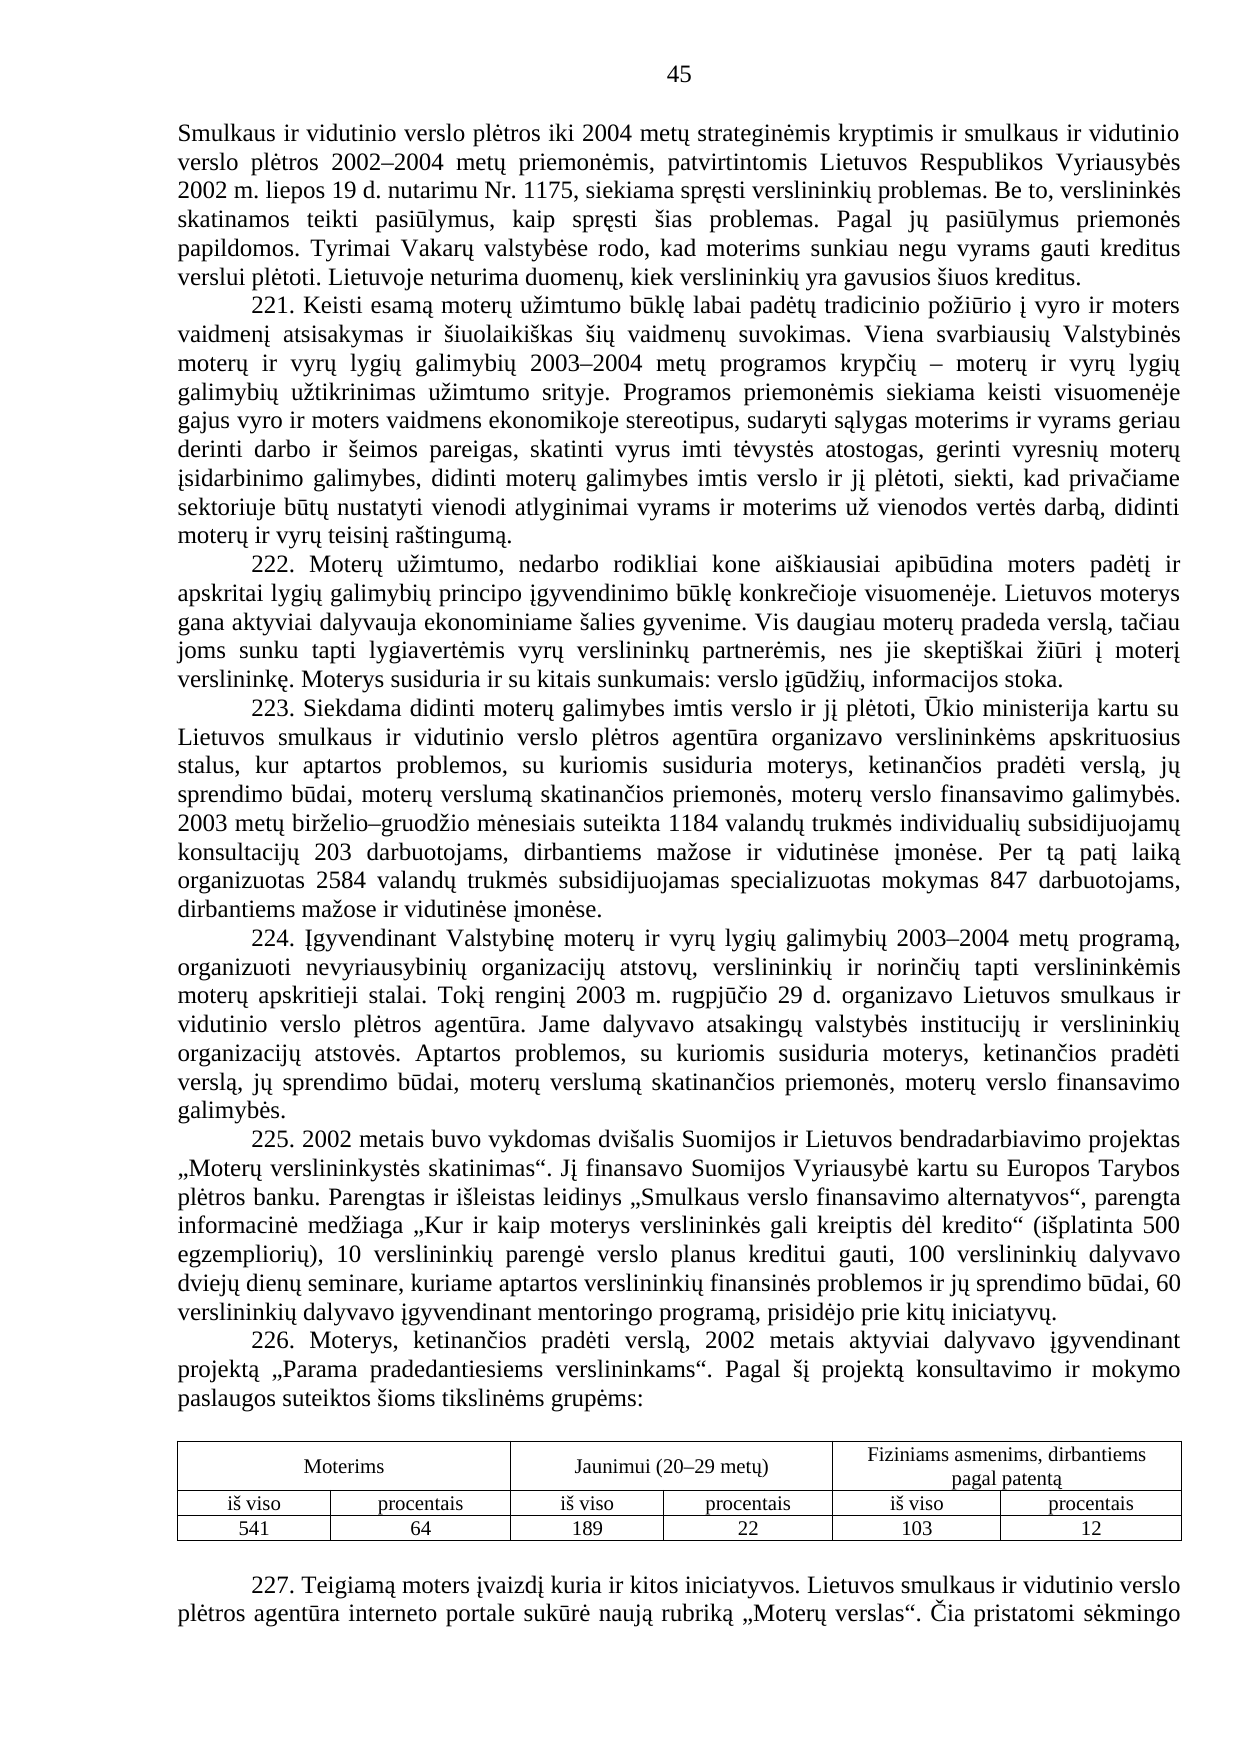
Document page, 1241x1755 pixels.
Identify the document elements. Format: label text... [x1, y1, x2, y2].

table_cell procentais [331, 1491, 510, 1515]
text 222. Moterų užimtumo, nedarbo rodikliai kone aiškiausiai apibūdina moters padėtį ir apskritai lygių galimybių principo įgyvendinimo būklę konkrečioje visuomenėje. Lietuvos moterys gana aktyviai dalyvauja ekonominiame šalies gyvenime. Vis daugiau moterų pradeda verslą, tačiau joms sunku tapti lygiavertėmis vyrų verslininkų partnerėmis, nes jie skeptiškai žiūri į moterį verslininkę. Moterys susiduria ir su kitais sunkumais: verslo įgūdžių, informacijos stoka. [177, 549, 1181, 693]
text 223. Siekdama didinti moterų galimybes imtis verslo ir jį plėtoti, Ūkio ministerija kartu su Lietuvos smulkaus ir vidutinio verslo plėtros agentūra organizavo verslininkėms apskrituosius stalus, kur aptartos problemos, su kuriomis susiduria moterys, ketinančios pradėti verslą, jų sprendimo būdai, moterų verslumą skatinančios priemonės, moterų verslo finansavimo galimybės. 2003 metų birželio–gruodžio mėnesiais suteikta 1184 valandų trukmės individualių subsidijuojamų konsultacijų 203 darbuotojams, dirbantiems mažose ir vidutinėse įmonėse. Per tą patį laiką organizuotas 2584 valandų trukmės subsidijuojamas specializuotas mokymas 847 darbuotojams, dirbantiems mažose ir vidutinėse įmonėse. [177, 693, 1181, 923]
table_cell iš viso [833, 1491, 1000, 1515]
text 221. Keisti esamą moterų užimtumo būklę labai padėtų tradicinio požiūrio į vyro ir moters vaidmenį atsisakymas ir šiuolaikiškas šių vaidmenų suvokimas. Viena svarbiausių Valstybinės moterų ir vyrų lygių galimybių 2003–2004 metų programos krypčių – moterų ir vyrų lygių galimybių užtikrinimas užimtumo srityje. Programos priemonėmis siekiama keisti visuomenėje gajus vyro ir moters vaidmens ekonomikoje stereotipus, sudaryti sąlygas moterims ir vyrams geriau derinti darbo ir šeimos pareigas, skatinti vyrus imti tėvystės atostogas, gerinti vyresnių moterų įsidarbinimo galimybes, didinti moterų galimybes imtis verslo ir jį plėtoti, siekti, kad privačiame sektoriuje būtų nustatyti vienodi atlyginimai vyrams ir moterims už vienodos vertės darbą, didinti moterų ir vyrų teisinį raštingumą. [177, 291, 1181, 549]
table_cell iš viso [511, 1491, 663, 1515]
text 227. Teigiamą moters įvaizdį kuria ir kitos iniciatyvos. Lietuvos smulkaus ir vidutinio verslo plėtros agentūra interneto portale sukūrė naują rubriką „Moterų verslas“. Čia pristatomi sėkmingo [177, 1570, 1181, 1627]
table_cell iš viso [178, 1491, 330, 1515]
table_header Fiziniams asmenims, dirbantiems pagal patentą [833, 1442, 1181, 1490]
table_cell procentais [1001, 1491, 1181, 1515]
table_cell 64 [331, 1516, 510, 1540]
text 226. Moterys, ketinančios pradėti verslą, 2002 metais aktyviai dalyvavo įgyvendinant projektą „Parama pradedantiesiems verslininkams“. Pagal šį projektą konsultavimo ir mokymo paslaugos suteiktos šioms tikslinėms grupėms: [177, 1326, 1181, 1412]
table_cell 189 [511, 1516, 663, 1540]
text 225. 2002 metais buvo vykdomas dvišalis Suomijos ir Lietuvos bendradarbiavimo projektas „Moterų verslininkystės skatinimas“. Jį finansavo Suomijos Vyriausybė kartu su Europos Tarybos plėtros banku. Parengtas ir išleistas leidinys „Smulkaus verslo finansavimo alternatyvos“, parengta informacinė medžiaga „Kur ir kaip moterys verslininkės gali kreiptis dėl kredito“ (išplatinta 500 egzempliorių), 10 verslininkių parengė verslo planus kreditui gauti, 100 verslininkių dalyvavo dviejų dienų seminare, kuriame aptartos verslininkių finansinės problemos ir jų sprendimo būdai, 60 verslininkių dalyvavo įgyvendinant mentoringo programą, prisidėjo prie kitų iniciatyvų. [177, 1124, 1181, 1326]
text Smulkaus ir vidutinio verslo plėtros iki 2004 metų strateginėmis kryptimis ir smulkaus ir vidutinio verslo plėtros 2002–2004 metų priemonėmis, patvirtintomis Lietuvos Respublikos Vyriausybės 2002 m. liepos 19 d. nutarimu Nr. 1175, siekiama spręsti verslininkių problemas. Be to, verslininkės skatinamos teikti pasiūlymus, kaip spręsti šias problemas. Pagal jų pasiūlymus priemonės papildomos. Tyrimai Vakarų valstybėse rodo, kad moterims sunkiau negu vyrams gauti kreditus verslui plėtoti. Lietuvoje neturima duomenų, kiek verslininkių yra gavusios šiuos kreditus. [177, 118, 1181, 291]
table_cell 12 [1001, 1516, 1181, 1540]
table_cell 22 [664, 1516, 832, 1540]
table_cell procentais [664, 1491, 832, 1515]
table_header Moterims [178, 1442, 510, 1490]
text 224. Įgyvendinant Valstybinę moterų ir vyrų lygių galimybių 2003–2004 metų programą, organizuoti nevyriausybinių organizacijų atstovų, verslininkių ir norinčių tapti verslininkėmis moterų apskritieji stalai. Tokį renginį 2003 m. rugpjūčio 29 d. organizavo Lietuvos smulkaus ir vidutinio verslo plėtros agentūra. Jame dalyvavo atsakingų valstybės institucijų ir verslininkių organizacijų atstovės. Aptartos problemos, su kuriomis susiduria moterys, ketinančios pradėti verslą, jų sprendimo būdai, moterų verslumą skatinančios priemonės, moterų verslo finansavimo galimybės. [177, 923, 1181, 1124]
table_cell 541 [178, 1516, 330, 1540]
table_cell 103 [833, 1516, 1000, 1540]
table_header Jaunimui (20–29 metų) [511, 1442, 832, 1490]
